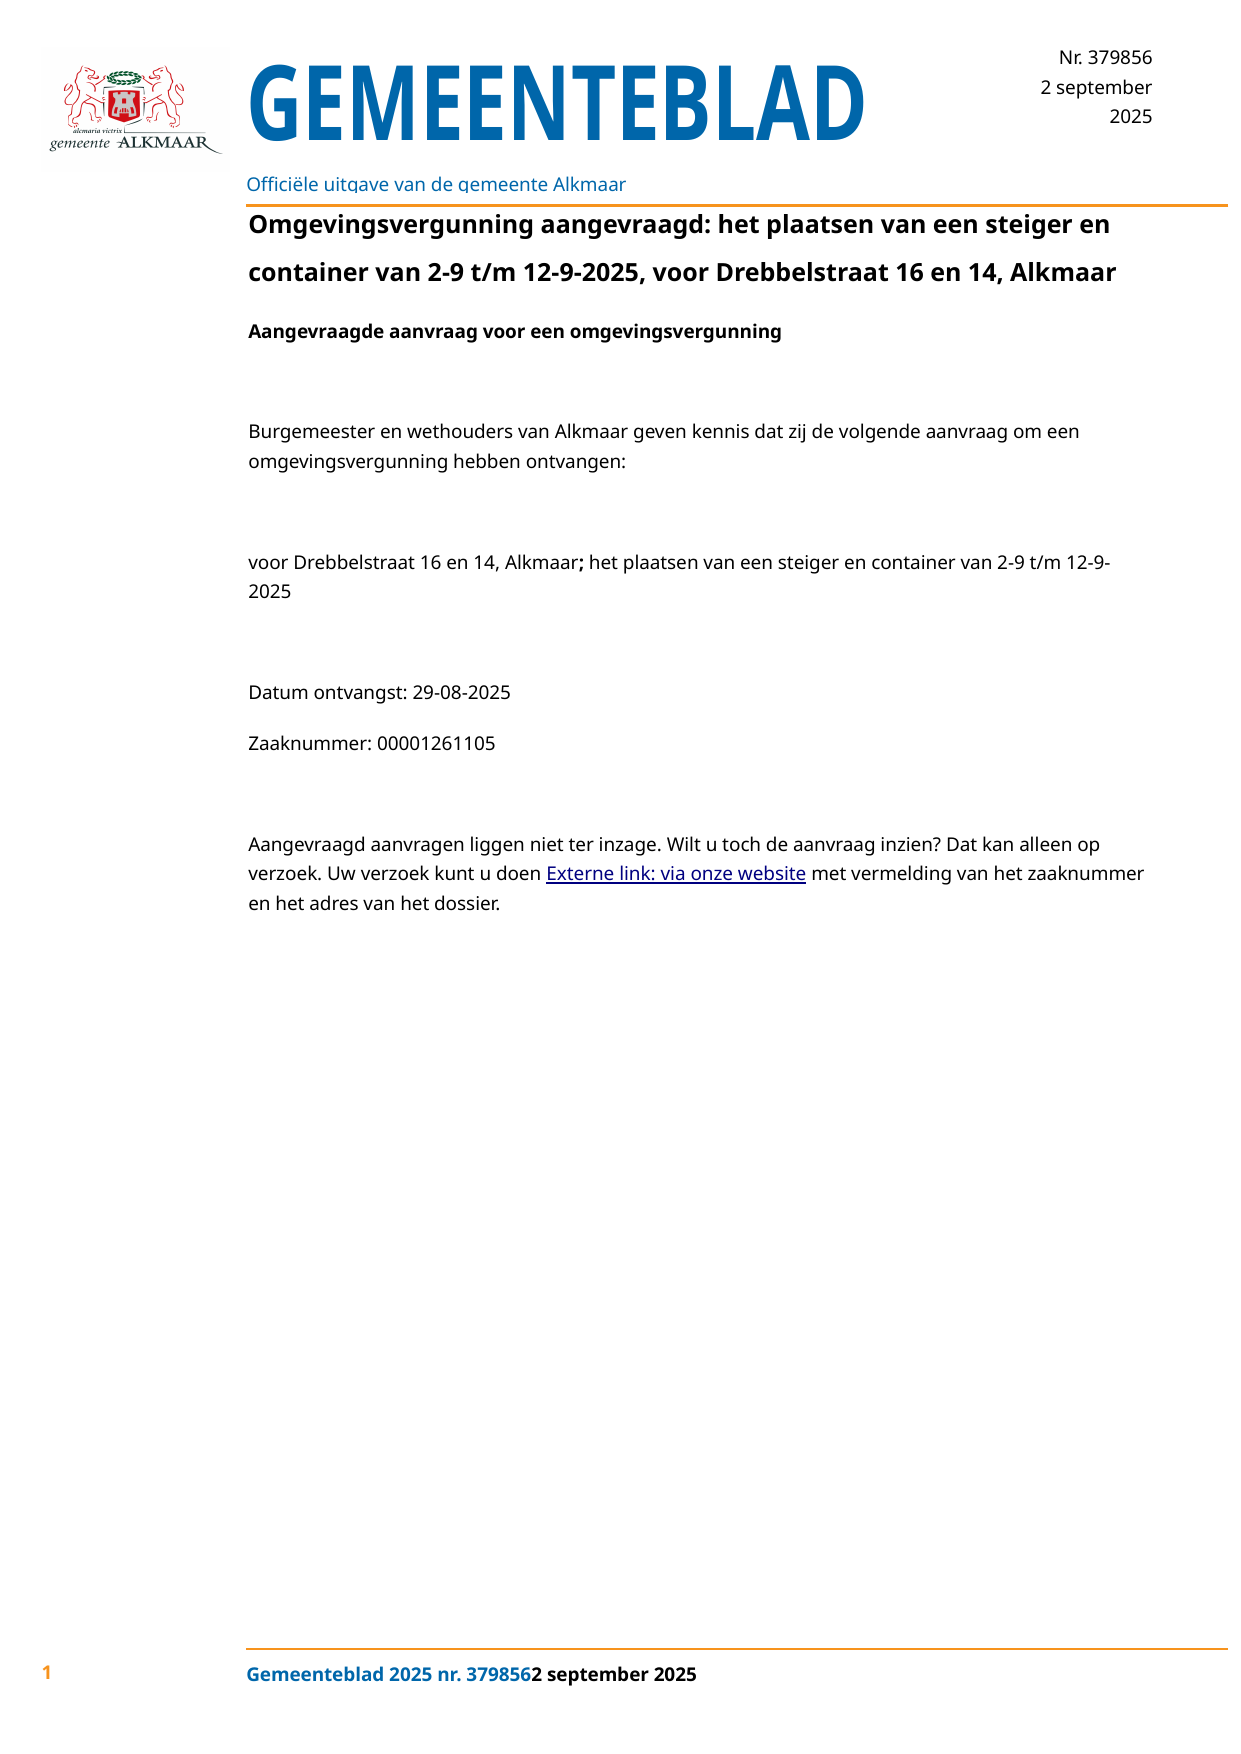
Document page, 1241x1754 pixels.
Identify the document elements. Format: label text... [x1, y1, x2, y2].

picture [41, 47, 231, 172]
text Omgevingsvergunning aangevraagd: het plaatsen van een steiger en container van 2-9 t/m 12-9-2025, voor Drebbelstraat 16 en 14, Alkmaar [248, 207, 1152, 288]
text voor Drebbelstraat 16 en 14, Alkmaar; het plaatsen van een steiger en container van 2-9 t/m 12-9-2025 [248, 549, 1152, 604]
text Datum ontvangst: 29-08-2025 [248, 679, 1152, 705]
text Aangevraagd aanvragen liggen niet ter inzage. Wilt u toch de aanvraag inzien? Dat kan alleen op verzoek. Uw verzoek kunt u doen Externe link: via onze website met vermelding van het zaaknummer en het adres van het dossier. [248, 831, 1152, 916]
text Zaaknummer: 00001261105 [248, 730, 1152, 756]
text Burgemeester en wethouders van Alkmaar geven kennis dat zij de volgende aanvraag om een omgevingsvergunning hebben ontvangen: [248, 419, 1152, 474]
text Aangevraagde aanvraag voor een omgevingsvergunning [248, 318, 1152, 344]
